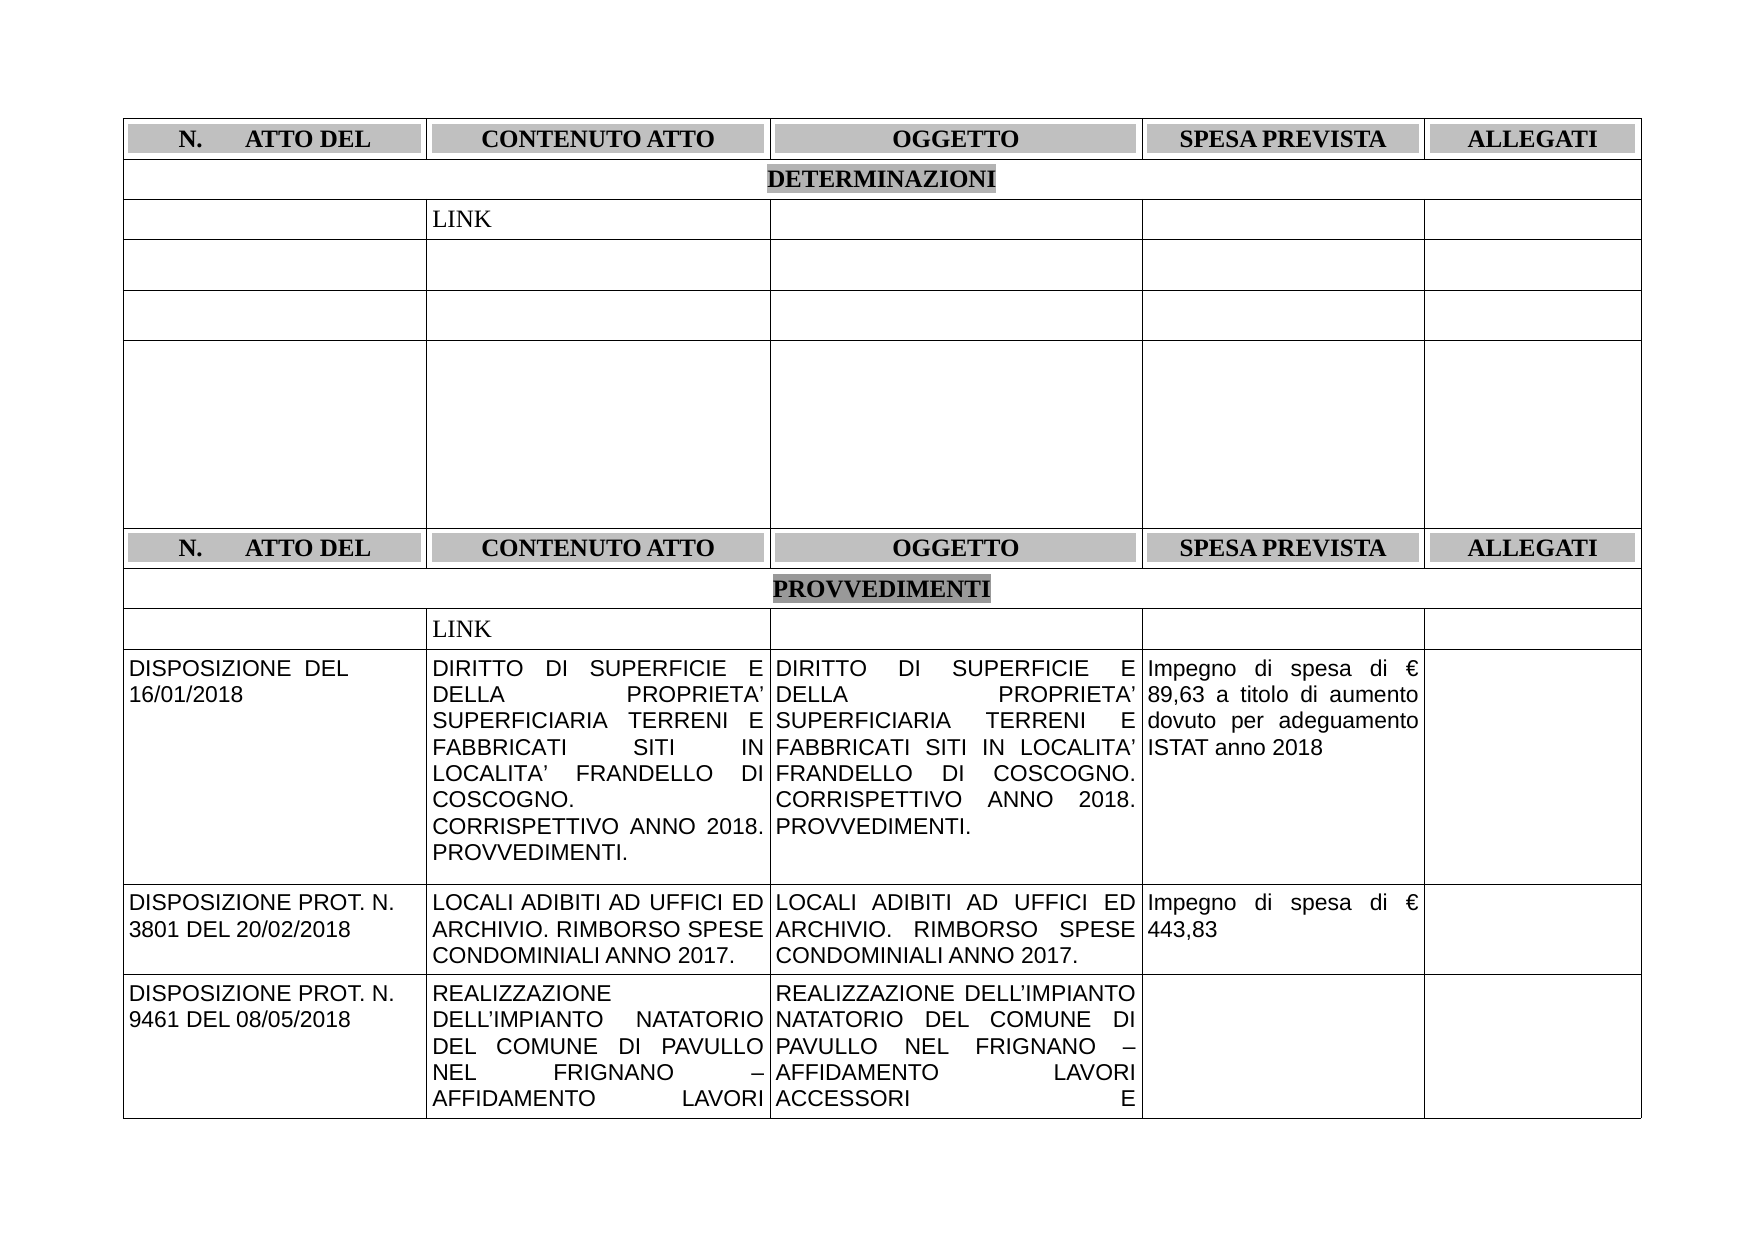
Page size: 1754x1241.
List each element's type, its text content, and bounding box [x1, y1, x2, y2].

table_cell DISPOSIZIONE DEL 16/01/2018 [124, 650, 426, 883]
table_header OGGETTO [771, 119, 1142, 158]
table_cell REALIZZAZIONE DELL’IMPIANTO NATATORIO DEL COMUNE DI PAVULLO NEL FRIGNANO – AFFIDAMENTO LAVORI [427, 975, 770, 1117]
table_cell [1425, 609, 1641, 649]
table_cell [1425, 975, 1641, 1117]
table_cell [1143, 609, 1424, 649]
table_cell [124, 200, 426, 239]
table_cell [427, 341, 770, 528]
table_cell LINK [427, 609, 770, 649]
table_cell DISPOSIZIONE PROT. N. 9461 DEL 08/05/2018 [124, 975, 426, 1117]
table_cell [771, 291, 1142, 340]
table_cell [771, 609, 1142, 649]
table_cell [1425, 291, 1641, 340]
table_cell [1425, 200, 1641, 239]
table_cell [771, 341, 1142, 528]
table_cell DIRITTO DI SUPERFICIE E DELLA PROPRIETA’ SUPERFICIARIA TERRENI E FABBRICATI SITI IN LOCALITA’ FRANDELLO DI COSCOGNO. CORRISPETTIVO ANNO 2018. PROVVEDIMENTI. [771, 650, 1142, 883]
table_cell ALLEGATI [1425, 529, 1641, 568]
table_cell [124, 609, 426, 649]
table_cell CONTENUTO ATTO [427, 529, 770, 568]
table_cell DIRITTO DI SUPERFICIE E DELLA PROPRIETA’ SUPERFICIARIA TERRENI E FABBRICATI SITI IN LOCALITA’ FRANDELLO DI COSCOGNO. CORRISPETTIVO ANNO 2018. PROVVEDIMENTI. [427, 650, 770, 883]
table_cell [1143, 341, 1424, 528]
table_cell [1425, 240, 1641, 289]
table_cell [1425, 885, 1641, 974]
table_cell DISPOSIZIONE PROT. N. 3801 DEL 20/02/2018 [124, 885, 426, 974]
table_cell LOCALI ADIBITI AD UFFICI ED ARCHIVIO. RIMBORSO SPESE CONDOMINIALI ANNO 2017. [427, 885, 770, 974]
table_header N. ATTO DEL [124, 119, 426, 158]
table_cell LOCALI ADIBITI AD UFFICI ED ARCHIVIO. RIMBORSO SPESE CONDOMINIALI ANNO 2017. [771, 885, 1142, 974]
table_cell [1425, 650, 1641, 883]
table_cell LINK [427, 200, 770, 239]
table_cell [1143, 291, 1424, 340]
table_cell [771, 200, 1142, 239]
table_cell Impegno di spesa di € 443,83 [1143, 885, 1424, 974]
table_cell [124, 341, 426, 528]
table_cell N. ATTO DEL [124, 529, 426, 568]
table_cell Impegno di spesa di € 89,63 a titolo di aumento dovuto per adeguamento ISTAT anno 2018 [1143, 650, 1424, 883]
table_cell SPESA PREVISTA [1143, 529, 1424, 568]
table_cell [1143, 200, 1424, 239]
table_header CONTENUTO ATTO [427, 119, 770, 158]
table_cell [771, 240, 1142, 289]
table_cell DETERMINAZIONI [124, 160, 1641, 199]
table_cell [1143, 975, 1424, 1117]
table_cell [1143, 240, 1424, 289]
table_header ALLEGATI [1425, 119, 1641, 158]
table_cell [124, 291, 426, 340]
table_cell [427, 240, 770, 289]
table_cell [427, 291, 770, 340]
table_cell REALIZZAZIONE DELL’IMPIANTO NATATORIO DEL COMUNE DI PAVULLO NEL FRIGNANO – AFFIDAMENTO LAVORI ACCESSORI E [771, 975, 1142, 1117]
table_cell [1425, 341, 1641, 528]
table_cell OGGETTO [771, 529, 1142, 568]
table_cell PROVVEDIMENTI [124, 569, 1641, 608]
table_header SPESA PREVISTA [1143, 119, 1424, 158]
table_cell [124, 240, 426, 289]
